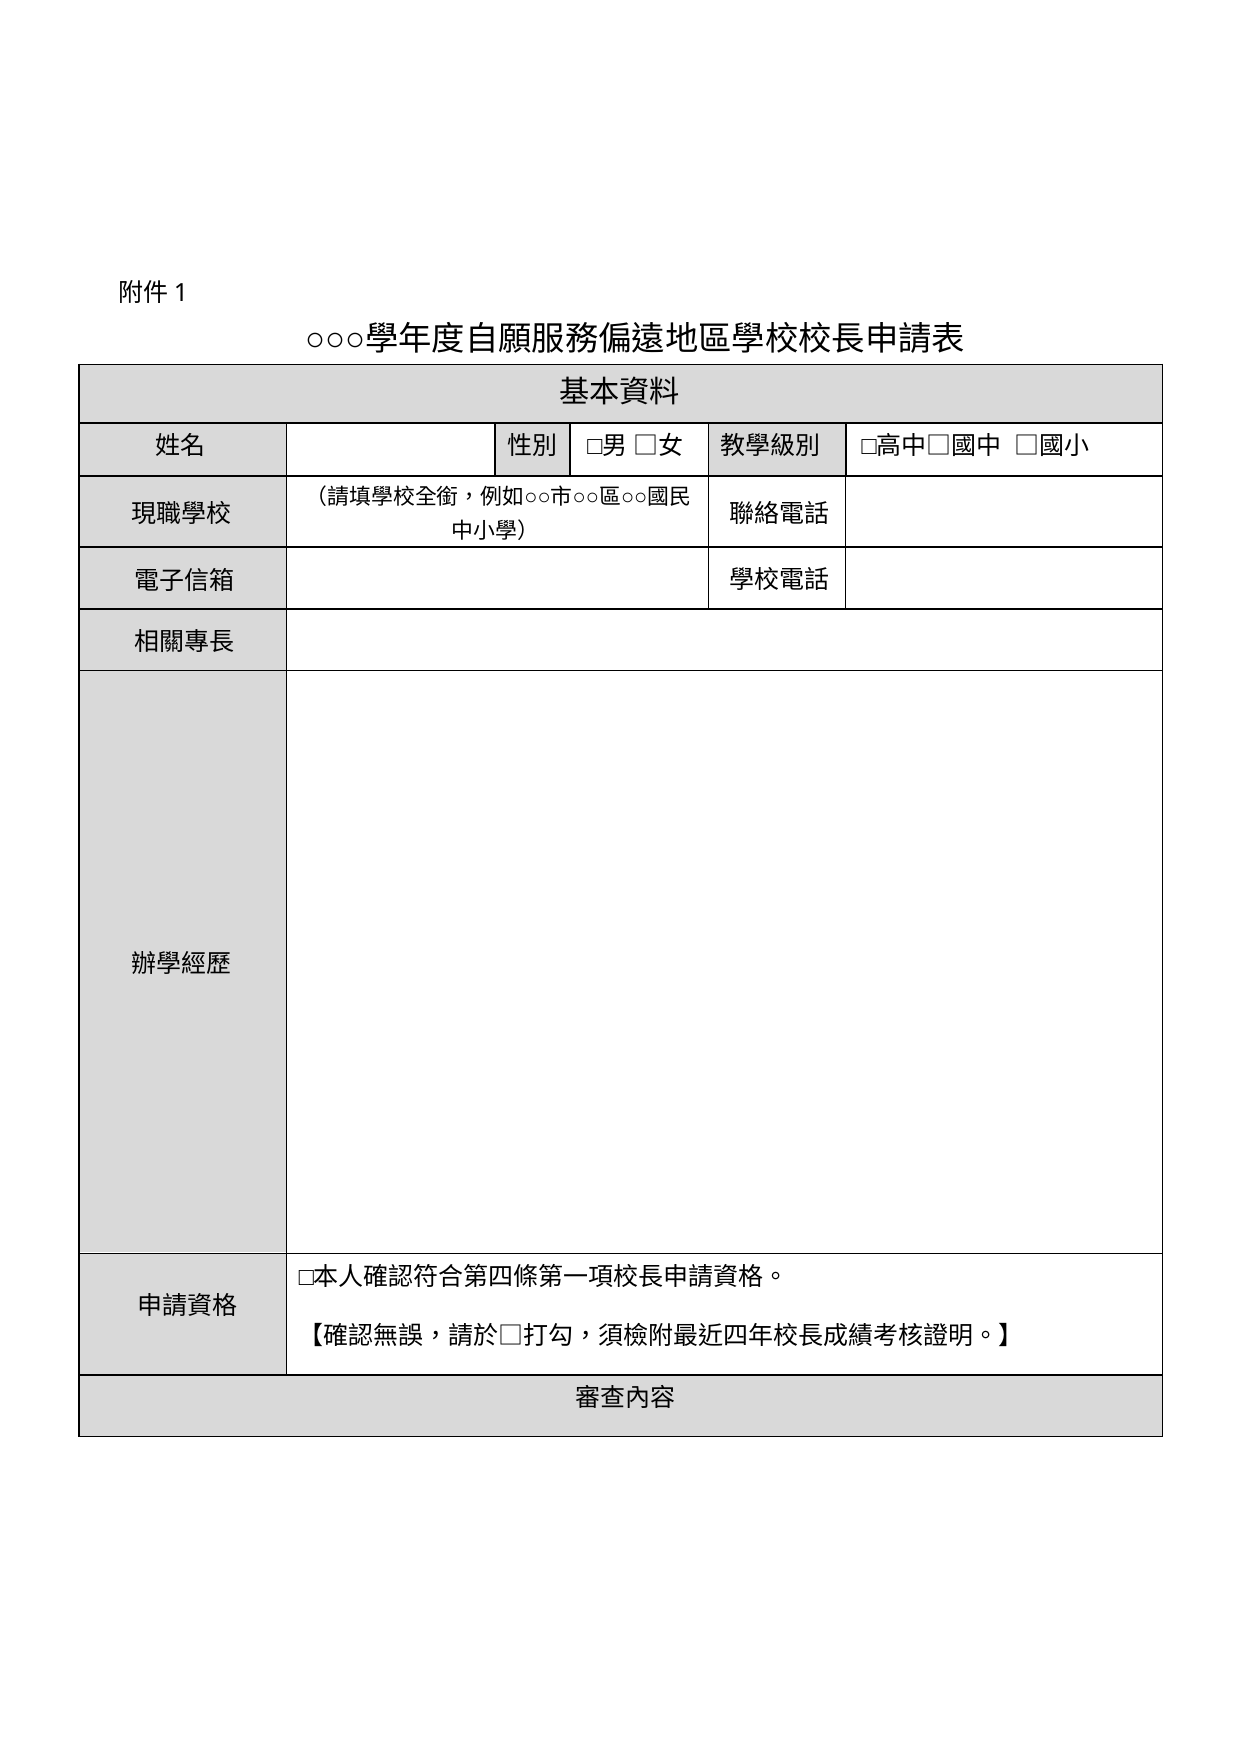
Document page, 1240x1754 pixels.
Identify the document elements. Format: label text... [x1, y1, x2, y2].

table_cell 辦學經歷 [80, 671, 286, 1252]
table_cell 電子信箱 [80, 548, 286, 608]
text 附件1 [118, 273, 1147, 309]
table_cell □本人確認符合第四條第一項校長申請資格。 【確認無誤，請於□打勾，須檢附最近四年校長成績考核證明。】 [287, 1254, 1162, 1374]
table_cell □高中□國中 □國小 [847, 424, 1162, 475]
table_cell 現職學校 [80, 477, 286, 546]
table_cell [287, 610, 1162, 670]
table_cell 性別 [496, 424, 569, 475]
table_cell （請填學校全銜，例如○○市○○區○○國民中小學） [287, 477, 708, 546]
table_cell 教學級別 [709, 424, 845, 475]
table_cell 審查內容 [80, 1376, 1162, 1436]
table_cell [287, 424, 494, 475]
table_cell 學校電話 [709, 548, 845, 608]
table_cell [287, 548, 708, 608]
table_cell 姓名 [80, 424, 286, 475]
table_cell □男 □女 [571, 424, 708, 475]
table_cell 申請資格 [80, 1254, 286, 1374]
table_cell [846, 548, 1162, 608]
table_cell 聯絡電話 [709, 477, 845, 546]
subtitle ○○○學年度自願服務偏遠地區學校校長申請表 [118, 312, 973, 360]
table_cell [846, 477, 1162, 546]
table_cell 相關專長 [80, 610, 286, 670]
table_header 基本資料 [80, 365, 1162, 422]
table_cell [287, 671, 1162, 1252]
